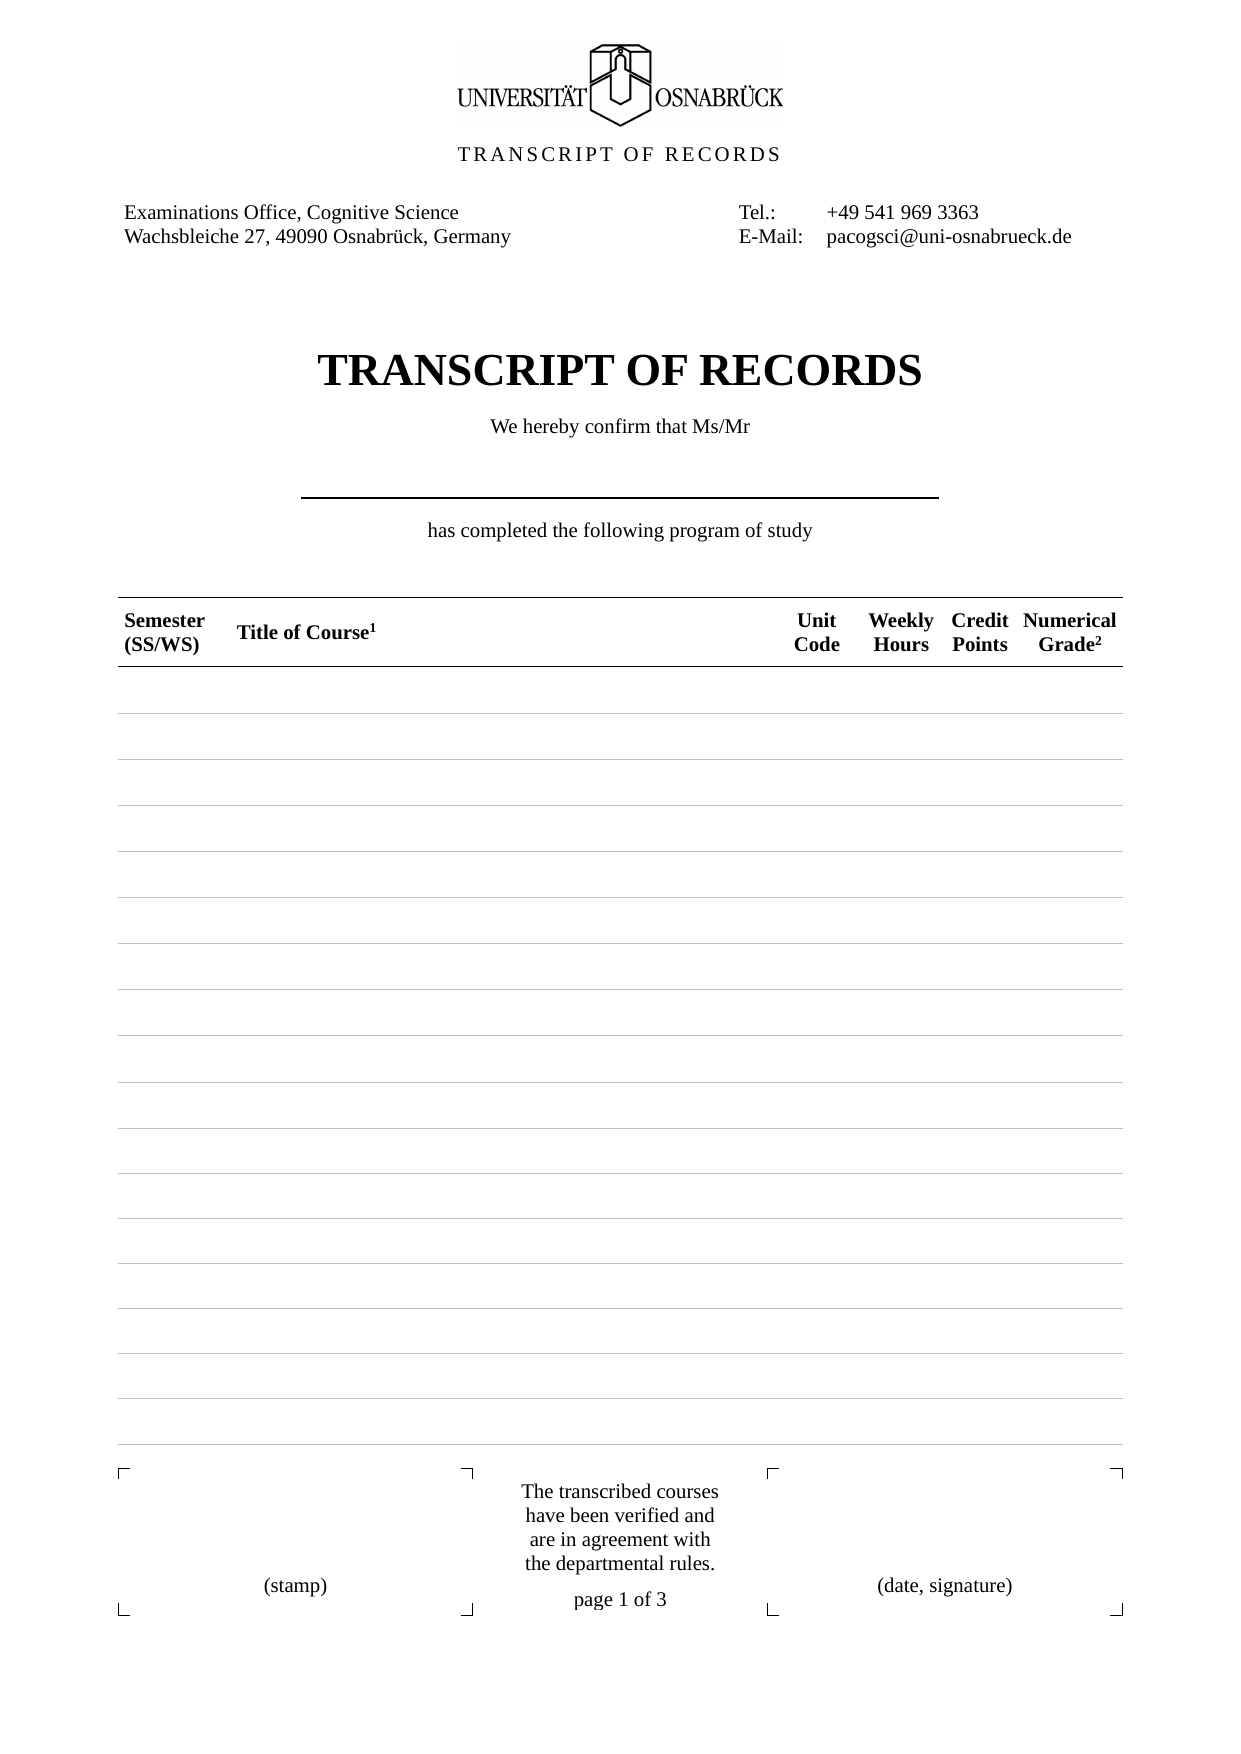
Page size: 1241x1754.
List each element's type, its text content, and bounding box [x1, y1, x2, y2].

table_cell [231, 898, 774, 943]
table_cell [118, 806, 231, 851]
table_cell [1017, 714, 1123, 758]
table_header Examinations Office, Cognitive Science Wachsbleiche 27, 49090 Osnabrück, Germany [118, 190, 733, 258]
table_cell [231, 1354, 774, 1398]
table_cell [118, 852, 231, 897]
table_cell [1017, 1219, 1123, 1263]
table_cell [118, 1309, 231, 1353]
table_cell [859, 1309, 943, 1353]
table_cell [943, 1309, 1017, 1353]
table_cell [859, 852, 943, 897]
table_cell [943, 1129, 1017, 1173]
table_cell [774, 806, 859, 851]
table_header Numerical Grade2 [1017, 598, 1123, 666]
table_cell [231, 1083, 774, 1128]
table_cell [859, 667, 943, 712]
table_cell [118, 944, 231, 989]
table_cell [231, 714, 774, 758]
table_cell [118, 1083, 231, 1128]
table_cell [1017, 990, 1123, 1035]
table_cell [943, 852, 1017, 897]
table_cell [1017, 760, 1123, 805]
table_cell [943, 1399, 1017, 1443]
table_cell [859, 806, 943, 851]
table_cell [859, 1174, 943, 1218]
table_cell [1017, 667, 1123, 712]
table_header Unit Code [774, 598, 859, 666]
table_cell [774, 852, 859, 897]
table_cell [774, 1309, 859, 1353]
table_cell [859, 714, 943, 758]
table_cell [1017, 898, 1123, 943]
table_cell [1017, 1309, 1123, 1353]
table_header Title of Course1 [231, 598, 774, 666]
table_cell [943, 1354, 1017, 1398]
table_cell [774, 1036, 859, 1082]
table_cell [118, 667, 231, 712]
table_cell [231, 1036, 774, 1082]
table_cell [118, 714, 231, 758]
table_cell [231, 1309, 774, 1353]
table_cell [1017, 1264, 1123, 1308]
table_cell [859, 1219, 943, 1263]
table_cell [774, 1399, 859, 1443]
table_cell [859, 1129, 943, 1173]
table_cell [943, 1219, 1017, 1263]
table_cell [1017, 806, 1123, 851]
table_cell [943, 1264, 1017, 1308]
table_header Tel.: E-Mail: [733, 190, 821, 258]
table_header +49 541 969 3363 pacogsci@uni-osnabrueck.de [821, 190, 1122, 258]
table_cell [231, 806, 774, 851]
table_cell [118, 760, 231, 805]
table_cell [774, 667, 859, 712]
table_cell [859, 1083, 943, 1128]
table_cell [1017, 1036, 1123, 1082]
table_cell [859, 898, 943, 943]
table_cell [943, 898, 1017, 943]
table_cell [943, 667, 1017, 712]
table_cell [943, 806, 1017, 851]
table_cell [1017, 1399, 1123, 1443]
table_cell [774, 1354, 859, 1398]
table_cell [774, 1219, 859, 1263]
table_header Transcript of Records We hereby confirm that Ms/Mr has completed the following program of study [295, 325, 945, 554]
table_cell [943, 1036, 1017, 1082]
table_cell [774, 1083, 859, 1128]
table_cell [774, 944, 859, 989]
table_cell [943, 944, 1017, 989]
table_cell [118, 1354, 231, 1398]
table_cell [943, 714, 1017, 758]
table_header Credit Points [943, 598, 1017, 666]
table_cell [118, 1129, 231, 1173]
table_cell [774, 1174, 859, 1218]
table_cell [859, 1036, 943, 1082]
table_header [118, 325, 295, 554]
table_cell [859, 990, 943, 1035]
table_cell [1017, 852, 1123, 897]
table_header Weekly Hours [859, 598, 943, 666]
table_cell [231, 852, 774, 897]
table_cell [859, 1354, 943, 1398]
table_header [945, 325, 1122, 554]
table_cell [943, 1083, 1017, 1128]
table_cell [859, 1399, 943, 1443]
table_cell [231, 990, 774, 1035]
table_cell [1017, 1083, 1123, 1128]
table_cell [859, 1264, 943, 1308]
table_cell [118, 1174, 231, 1218]
table_cell [231, 667, 774, 712]
table_cell [118, 990, 231, 1035]
table_cell [774, 898, 859, 943]
table_header Semester (SS/WS) [118, 598, 231, 666]
table_cell [118, 1264, 231, 1308]
table_cell [1017, 1174, 1123, 1218]
table_cell [231, 1219, 774, 1263]
table_cell [943, 1174, 1017, 1218]
table_cell [943, 760, 1017, 805]
table_cell [859, 760, 943, 805]
table_cell [118, 1219, 231, 1263]
table_cell [231, 1399, 774, 1443]
table_cell [118, 898, 231, 943]
table_cell [231, 1129, 774, 1173]
table_cell [231, 944, 774, 989]
table_cell [1017, 1354, 1123, 1398]
table_cell [774, 760, 859, 805]
table_cell [943, 990, 1017, 1035]
table_cell [1017, 944, 1123, 989]
table_cell [118, 1399, 231, 1443]
table_cell [1017, 1129, 1123, 1173]
table_cell [231, 1264, 774, 1308]
table_cell [231, 760, 774, 805]
table_cell [859, 944, 943, 989]
table_cell [231, 1174, 774, 1218]
table_cell [774, 1264, 859, 1308]
table_cell [774, 990, 859, 1035]
table_cell [774, 1129, 859, 1173]
table_cell [774, 714, 859, 758]
table_cell [118, 1036, 231, 1082]
